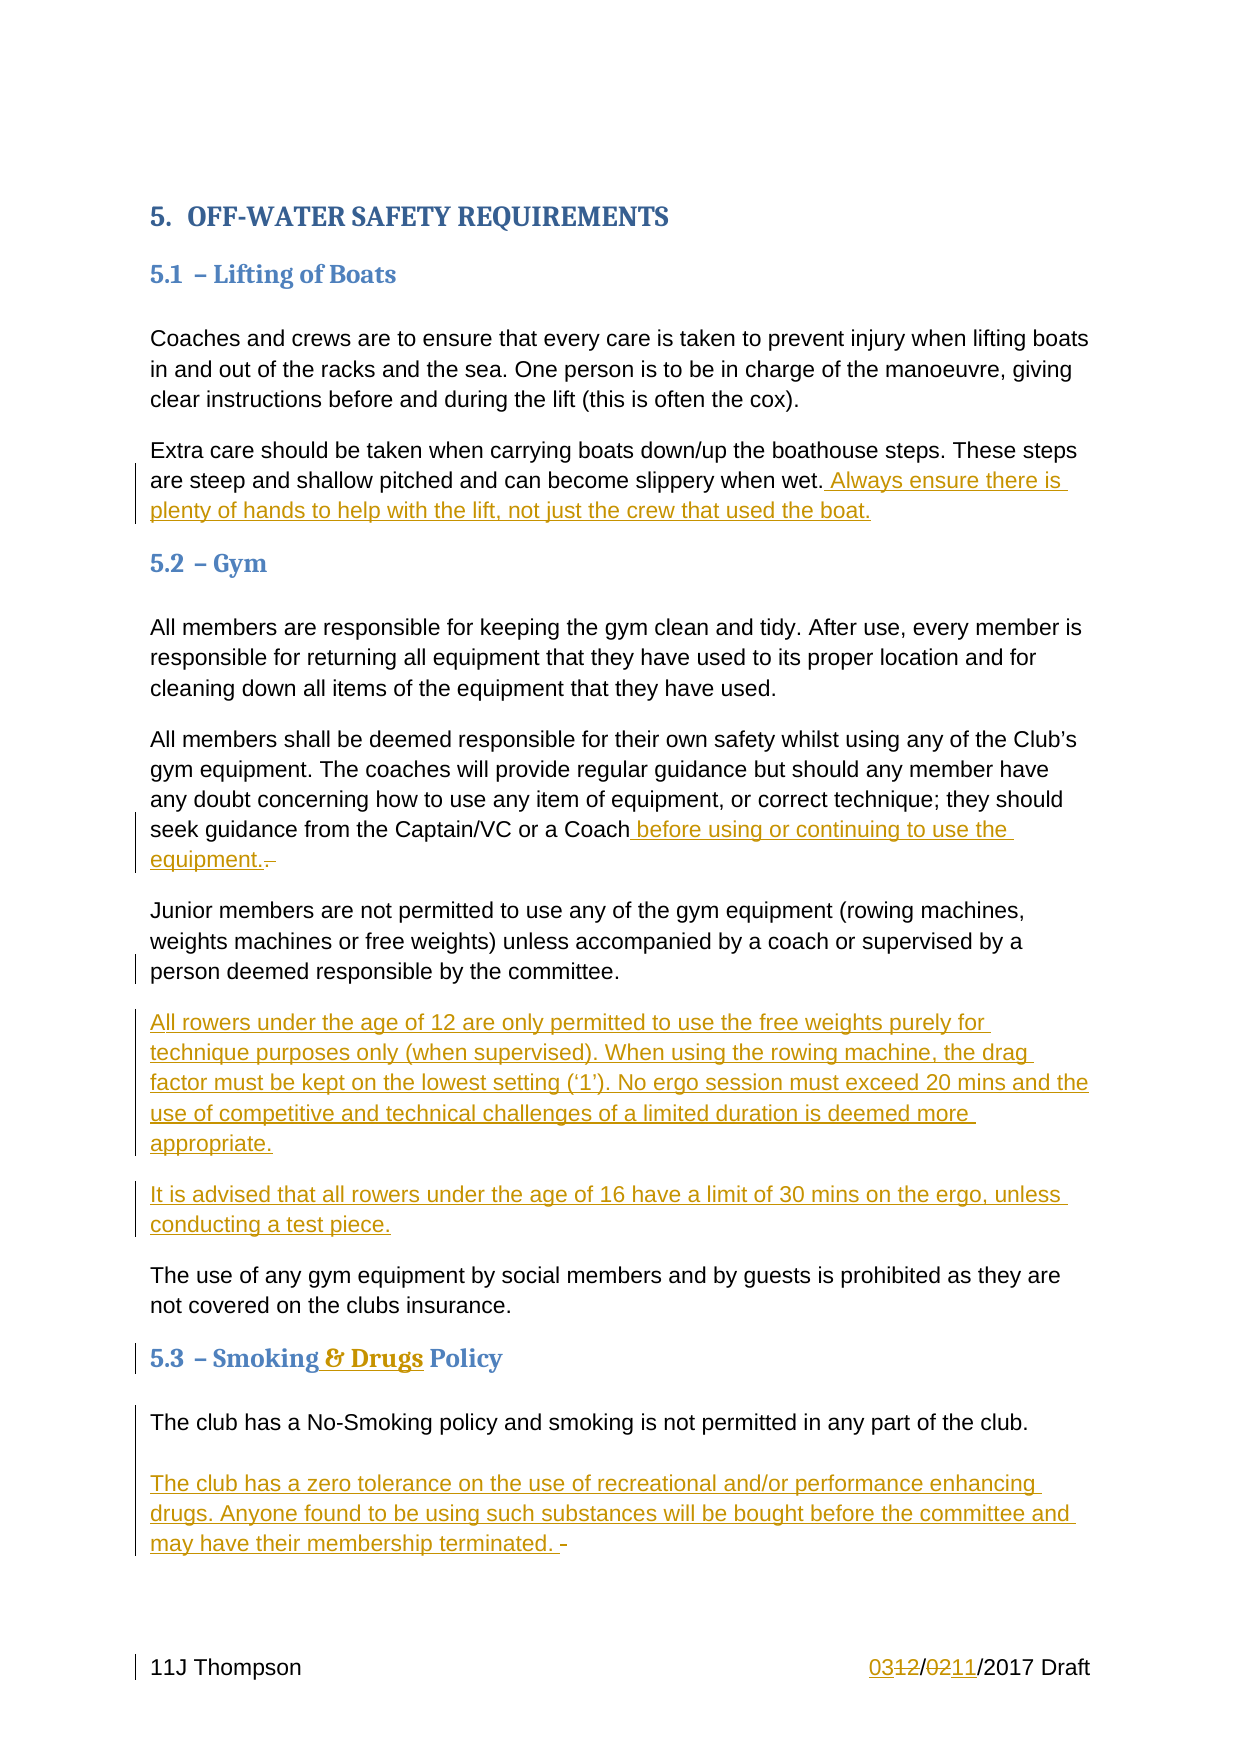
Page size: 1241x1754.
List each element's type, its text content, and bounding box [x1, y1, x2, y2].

subtitle OFF-WATER SAFETY REQUIREMENTS [150, 200, 1090, 233]
text Extra care should be taken when carrying boats down/up the boathouse steps. These steps are steep and shallow pitched and can become slippery when wet. Always ensure there is plenty of hands to help with the lift, not just the crew that used the boat. [150, 437, 1090, 523]
text Junior members are not permitted to use any of the gym equipment (rowing machines, weights machines or free weights) unless accompanied by a coach or supervised by a person deemed responsible by the committee. [150, 897, 1090, 984]
text Coaches and crews are to ensure that every care is taken to prevent injury when lifting boats in and out of the racks and the sea. One person is to be in charge of the manoeuvre, giving clear instructions before and during the lift (this is often the cox). [150, 295, 1090, 412]
text The use of any gym equipment by social members and by guests is prohibited as they are not covered on the clubs insurance. [150, 1262, 1090, 1319]
text All rowers under the age of 12 are only permitted to use the free weights purely for technique purposes only (when supervised). When using the rowing machine, the drag factor must be kept on the lowest setting (‘1’). No ergo session must exceed 20 mins and the use of competitive and technical challenges of a limited duration is deemed more appropriate. [150, 1009, 1090, 1156]
text All members are responsible for keeping the gym clean and tidy. After use, every member is responsible for returning all equipment that they have used to its proper location and for cleaning down all items of the equipment that they have used. [150, 584, 1090, 701]
subtitle – Gym [150, 548, 1090, 579]
subtitle – Smoking & Drugs Policy [150, 1343, 1090, 1374]
text The club has a No-Smoking policy and smoking is not permitted in any part of the club. The club has a zero tolerance on the use of recreational and/or performance enhancing drugs. Anyone found to be using such substances will be bought before the committee and may have their membership terminated. [150, 1379, 1090, 1556]
subtitle – Lifting of Boats [150, 259, 1090, 291]
text All members shall be deemed responsible for their own safety whilst using any of the Club’s gym equipment. The coaches will provide regular guidance but should any member have any doubt concerning how to use any item of equipment, or correct technique; they should seek guidance from the Captain/VC or a Coach before using or continuing to use the equipment. [150, 726, 1090, 873]
text It is advised that all rowers under the age of 16 have a limit of 30 mins on the ergo, unless conducting a test piece. [150, 1181, 1090, 1237]
